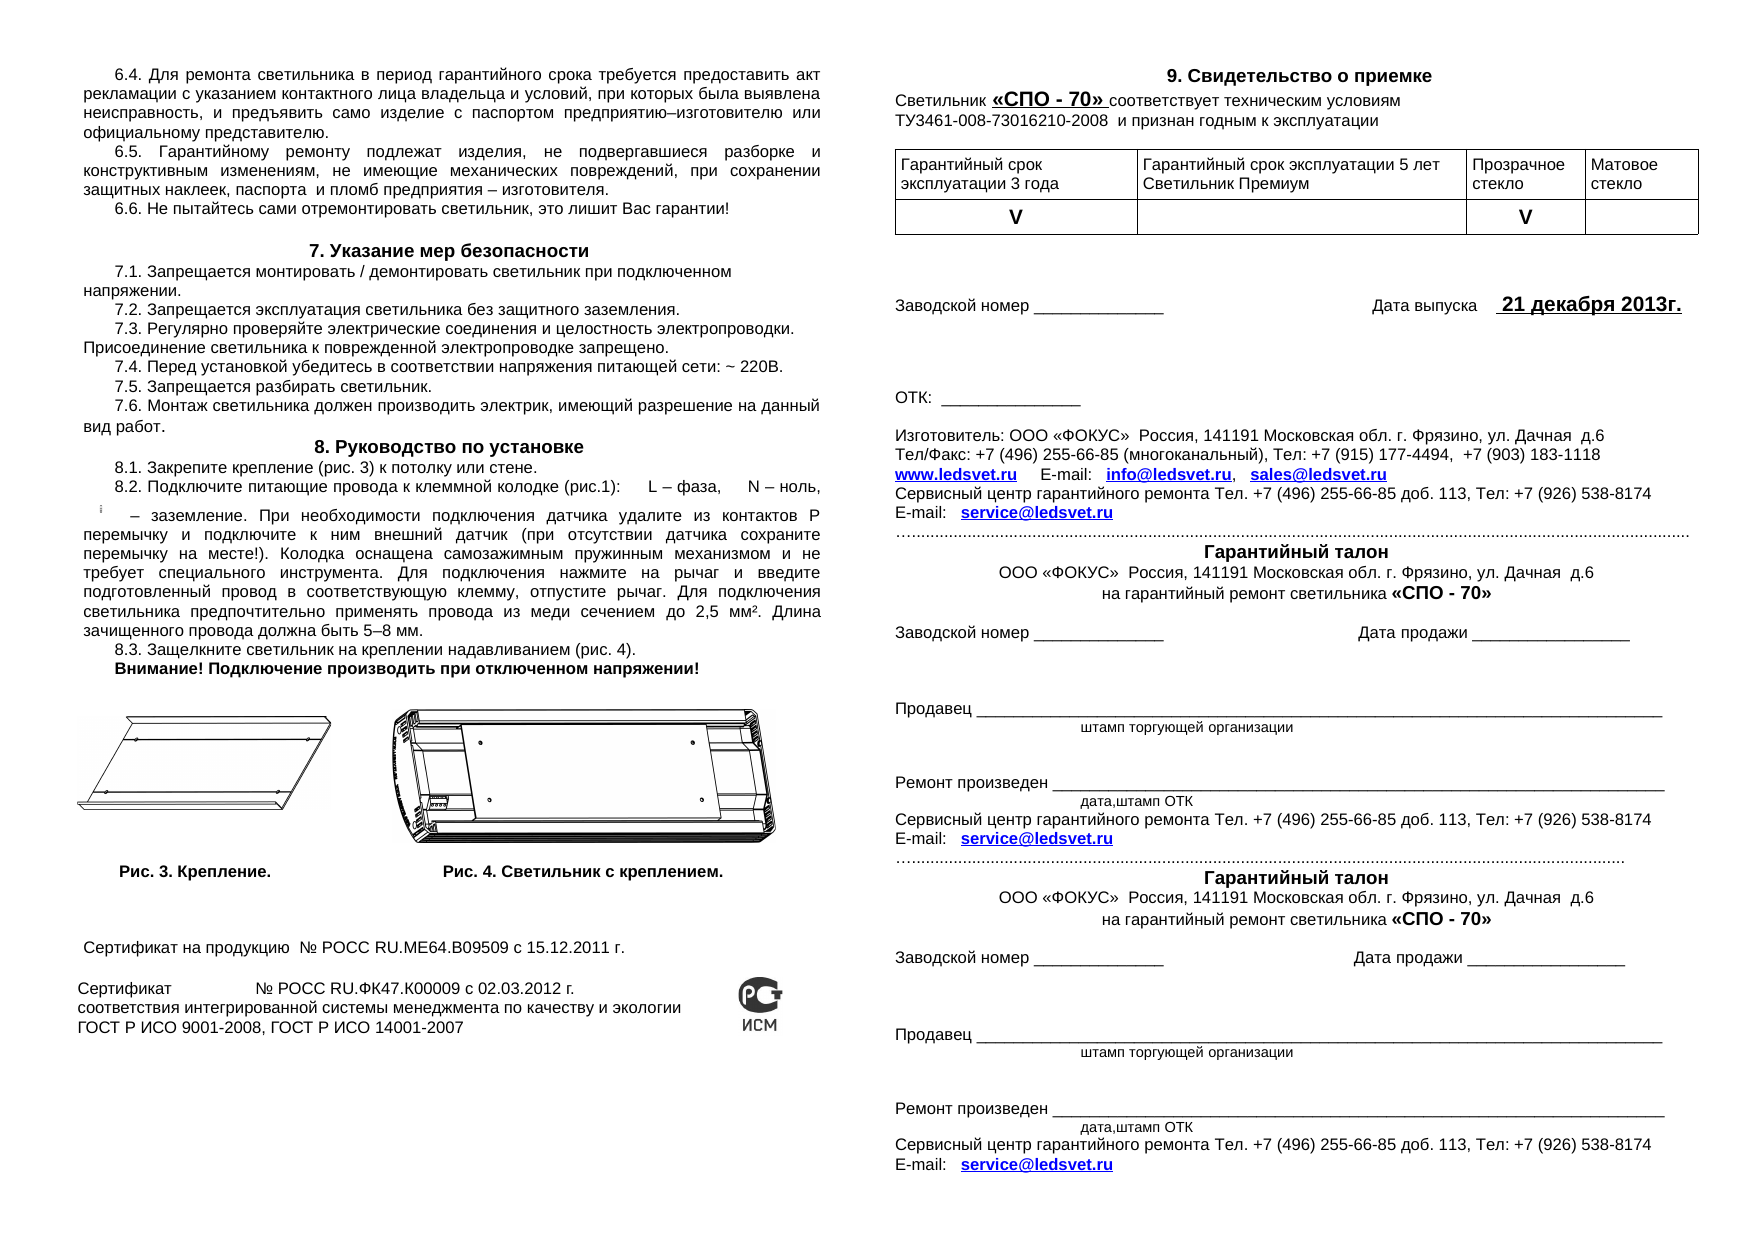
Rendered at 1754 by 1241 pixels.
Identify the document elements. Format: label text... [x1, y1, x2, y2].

text Рис. 3. Крепление. Рис. 4. Светильник с креплением. [77, 862, 821, 881]
text 7.1. Запрещается монтировать / демонтировать светильник при подключенном напряжении. [83, 261, 821, 300]
text на гарантийный ремонт светильника «СПО - 70» [895, 582, 1698, 603]
table_cell V [1467, 200, 1585, 234]
text Ремонт произведен __________________________________________________________________ [895, 1099, 1698, 1118]
text 8.1. Закрепите крепление (рис. 3) к потолку или стене. [83, 458, 821, 477]
text Продавец __________________________________________________________________________ [895, 1025, 1698, 1044]
text E-mail: service@ledsvet.ru [895, 828, 1698, 848]
text Внимание! Подключение производить при отключенном напряжении! [83, 659, 821, 678]
text штамп торгующей организации [895, 1044, 1698, 1061]
text Ремонт произведен __________________________________________________________________ [895, 773, 1698, 792]
text Изготовитель: ООО «ФОКУС» Россия, 141191 Московская обл. г. Фрязино, ул. Дачная д.6 [895, 426, 1698, 445]
text 6.5. Гарантийному ремонту подлежат изделия, не подвергавшиеся разборке и конструктивным изменениям, не имеющие механических повреждений, при сохранении защитных наклеек, паспорта и пломб предприятия – изготовителя. [83, 142, 821, 199]
picture [77, 716, 332, 810]
text ТУ3461-008-73016210-2008 и признан годным к эксплуатации [895, 110, 1698, 129]
text Гарантийный талон [895, 541, 1698, 562]
text 8.3. Защелкните светильник на креплении надавливанием (рис. 4). [83, 640, 821, 659]
text Сервисный центр гарантийного ремонта Тел. +7 (496) 255-66-85 доб. 113, Тел: +7 (926) 538-8174 [895, 483, 1698, 503]
text Сертификат на продукцию № РОСС RU.МЕ64.В09509 с 15.12.2011 г. [83, 938, 821, 957]
text ГОСТ Р ИСО 9001-2008, ГОСТ Р ИСО 14001-2007 [77, 1017, 737, 1037]
text ООО «ФОКУС» Россия, 141191 Московская обл. г. Фрязино, ул. Дачная д.6 [895, 562, 1698, 582]
text 7.5. Запрещается разбирать светильник. [83, 376, 821, 396]
text Сертификат № РОСС RU.ФК47.К00009 с 02.03.2012 г. [77, 979, 737, 998]
text …........................................................................................................................................................................ [895, 522, 1698, 541]
list 7. Указание мер безопасности [77, 240, 821, 261]
text E-mail: service@ledsvet.ru [895, 1154, 1698, 1173]
table_header Гарантийный срок эксплуатации 5 лет Светильник Премиум [1138, 150, 1466, 199]
text 7.3. Регулярно проверяйте электрические соединения и целостность электропроводки. Присоединение светильника к поврежденной электропроводке запрещено. [83, 319, 821, 357]
text ….......................................................................................................................................................... [895, 848, 1698, 867]
text Сервисный центр гарантийного ремонта Тел. +7 (496) 255-66-85 доб. 113, Тел: +7 (926) 538-8174 [895, 809, 1698, 828]
text Тел/Факс: +7 (496) 255-66-85 (многоканальный), Тел: +7 (915) 177-4494, +7 (903) 183-1118 [895, 445, 1698, 464]
table_header Прозрачное стекло [1467, 150, 1585, 199]
text 7.2. Запрещается эксплуатация светильника без защитного заземления. [83, 300, 821, 319]
text дата,штамп ОТК [895, 1118, 1698, 1135]
text соответствия интегрированной системы менеджмента по качеству и экологии [77, 998, 737, 1017]
text Сервисный центр гарантийного ремонта Тел. +7 (496) 255-66-85 доб. 113, Тел: +7 (926) 538-8174 [895, 1135, 1698, 1154]
text Заводской номер ______________ Дата выпуска 21 декабря 2013г. [895, 292, 1698, 316]
text www.ledsvet.ru E-mail: info@ledsvet.ru, sales@ledsvet.ru [895, 464, 1698, 483]
table_cell [1138, 200, 1466, 234]
text 7.6. Монтаж светильника должен производить электрик, имеющий разрешение на данный вид работ. [83, 396, 821, 436]
text Продавец __________________________________________________________________________ [895, 699, 1698, 718]
table_cell V [896, 200, 1137, 234]
text 6.6. Не пытайтесь сами отремонтировать светильник, это лишит Вас гарантии! [83, 199, 821, 218]
text Гарантийный талон [895, 867, 1698, 888]
text 6.4. Для ремонта светильника в период гарантийного срока требуется предоставить акт рекламации с указанием контактного лица владельца и условий, при которых была выявлена неисправность, и предъявить само изделие с паспортом предприятию–изготовителю или официальному представителю. [83, 65, 821, 142]
table_cell [1586, 200, 1698, 234]
list 9. Свидетельство о приемке [901, 65, 1698, 86]
text Заводской номер ______________ Дата продажи _________________ [895, 948, 1698, 967]
text E-mail: service@ledsvet.ru [895, 503, 1698, 522]
table_header Гарантийный срок эксплуатации 3 года [896, 150, 1137, 199]
text 7.4. Перед установкой убедитесь в соответствии напряжения питающей сети: ~ 220В. [83, 357, 821, 376]
text на гарантийный ремонт светильника «СПО - 70» [895, 907, 1698, 929]
text Заводской номер ______________ Дата продажи _________________ [895, 622, 1698, 642]
picture [738, 977, 783, 1036]
text ОТК: _______________ [895, 388, 1698, 407]
picture [392, 709, 776, 843]
text дата,штамп ОТК [895, 792, 1698, 809]
list 8. Руководство по установке [77, 436, 821, 458]
text ООО «ФОКУС» Россия, 141191 Московская обл. г. Фрязино, ул. Дачная д.6 [895, 888, 1698, 907]
text 8.2. Подключите питающие провода к клеммной колодке (рис.1): L – фаза, N – ноль, – заземление. При необходимости подключения датчика удалите из контактов Р перемычку и подключите к ним внешний датчик (при отсутствии датчика сохраните перемычку на месте!). Колодка оснащена самозажимным пружинным механизмом и не требует специального инструмента. Для подключения нажмите на рычаг и введите подготовленный провод в соответствующую клемму, отпустите рычаг. Для подключения светильника предпочтительно применять провода из меди сечением до 2,5 мм². Длина зачищенного провода должна быть 5–8 мм. [83, 477, 821, 640]
table_header Матовое стекло [1586, 150, 1698, 199]
text Светильник «СПО - 70» соответствует техническим условиям [895, 86, 1698, 110]
text штамп торгующей организации [895, 718, 1698, 735]
